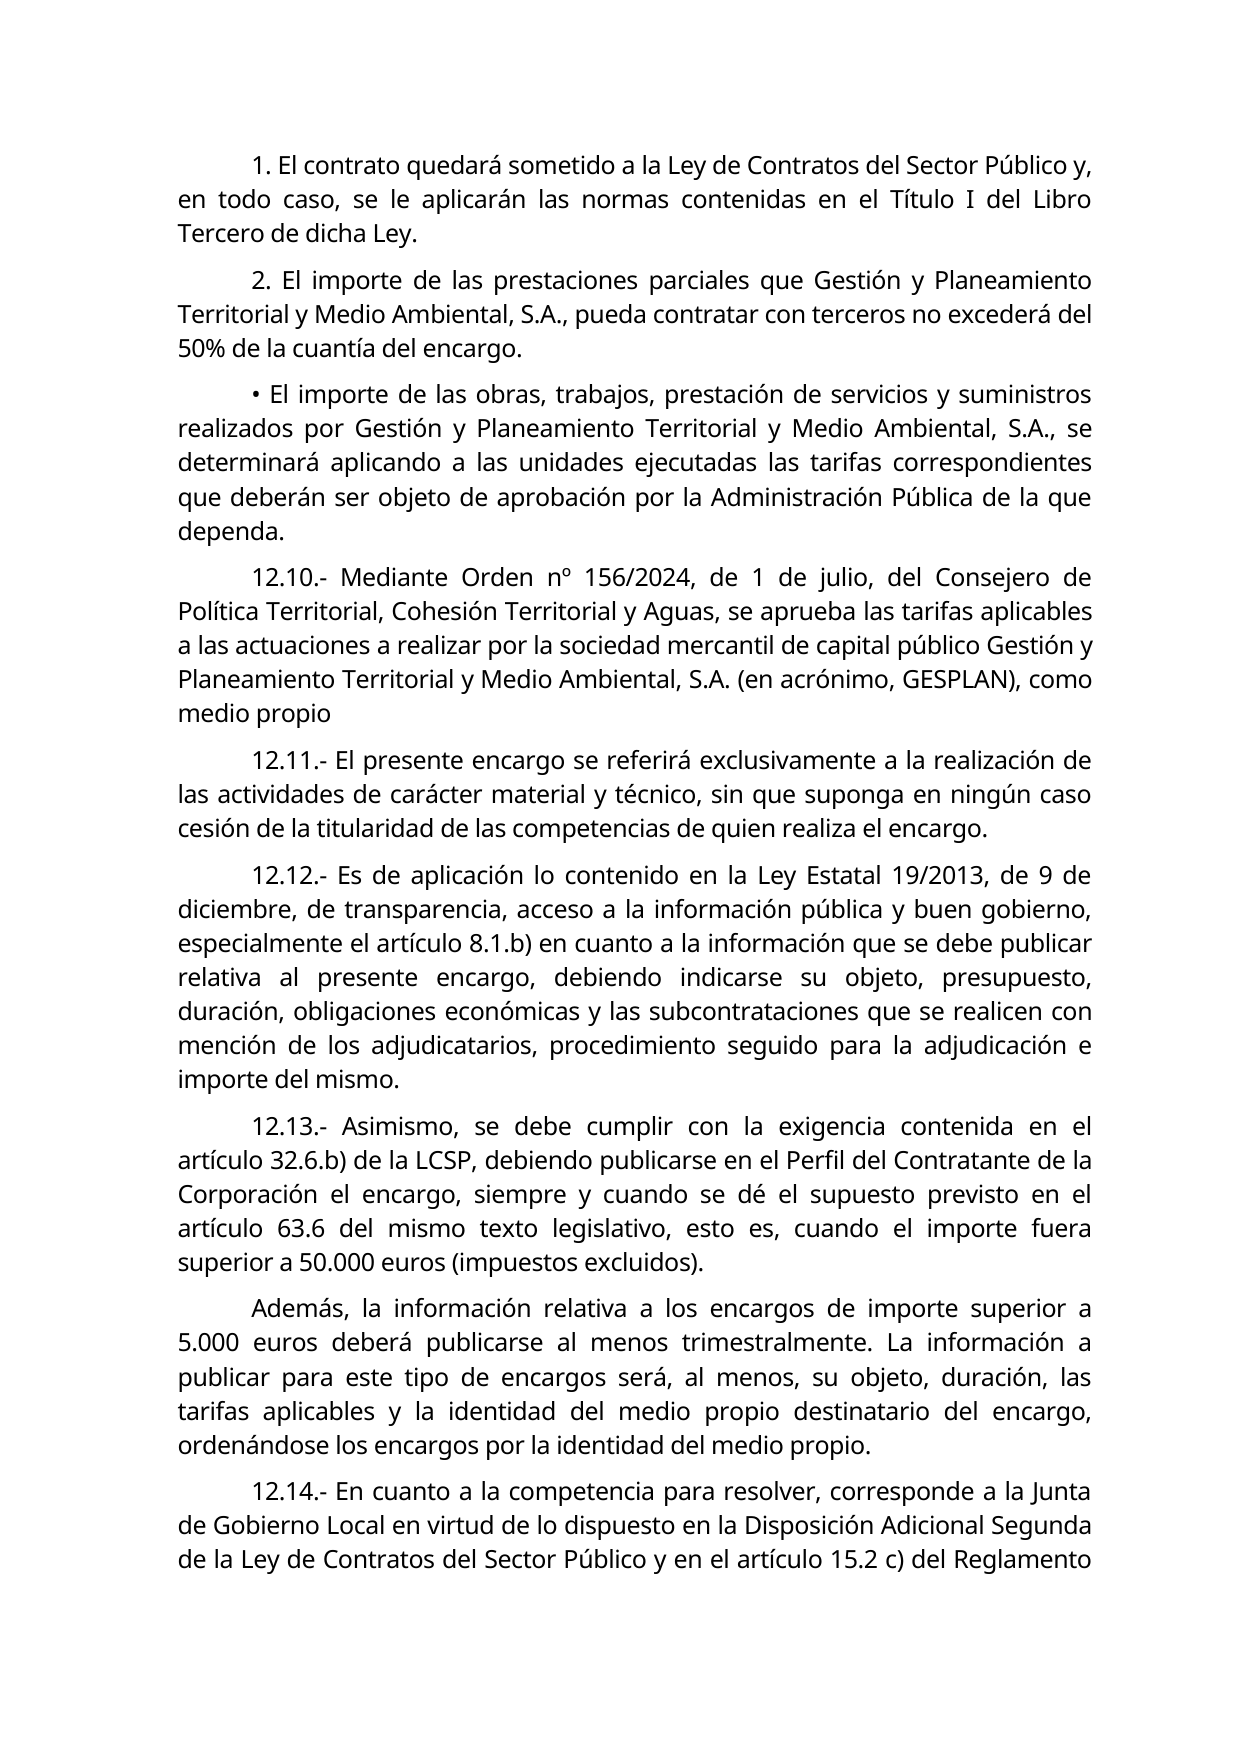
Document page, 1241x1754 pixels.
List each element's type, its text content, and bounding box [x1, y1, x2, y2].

text 12.10.- Mediante Orden nº 156/2024, de 1 de julio, del Consejero de Política Territorial, Cohesión Territorial y Aguas, se aprueba las tarifas aplicables a las actuaciones a realizar por la sociedad mercantil de capital público Gestión y Planeamiento Territorial y Medio Ambiental, S.A. (en acrónimo, GESPLAN), como medio propio [177, 560, 1093, 730]
text 2. El importe de las prestaciones parciales que Gestión y Planeamiento Territorial y Medio Ambiental, S.A., pueda contratar con terceros no excederá del 50% de la cuantía del encargo. [177, 262, 1093, 364]
text 12.14.- En cuanto a la competencia para resolver, corresponde a la Junta de Gobierno Local en virtud de lo dispuesto en la Disposición Adicional Segunda de la Ley de Contratos del Sector Público y en el artículo 15.2 c) del Reglamento [177, 1474, 1093, 1576]
text 12.11.- El presente encargo se referirá exclusivamente a la realización de las actividades de carácter material y técnico, sin que suponga en ningún caso cesión de la titularidad de las competencias de quien realiza el encargo. [177, 743, 1093, 845]
text • El importe de las obras, trabajos, prestación de servicios y suministros realizados por Gestión y Planeamiento Territorial y Medio Ambiental, S.A., se determinará aplicando a las unidades ejecutadas las tarifas correspondientes que deberán ser objeto de aprobación por la Administración Pública de la que dependa. [177, 377, 1093, 547]
text 12.13.- Asimismo, se debe cumplir con la exigencia contenida en el artículo 32.6.b) de la LCSP, debiendo publicarse en el Perfil del Contratante de la Corporación el encargo, siempre y cuando se dé el supuesto previsto en el artículo 63.6 del mismo texto legislativo, esto es, cuando el importe fuera superior a 50.000 euros (impuestos excluidos). [177, 1108, 1093, 1278]
text Además, la información relativa a los encargos de importe superior a 5.000 euros deberá publicarse al menos trimestralmente. La información a publicar para este tipo de encargos será, al menos, su objeto, duración, las tarifas aplicables y la identidad del medio propio destinatario del encargo, ordenándose los encargos por la identidad del medio propio. [177, 1291, 1093, 1461]
text 1. El contrato quedará sometido a la Ley de Contratos del Sector Público y, en todo caso, se le aplicarán las normas contenidas en el Título I del Libro Tercero de dicha Ley. [177, 148, 1093, 250]
text 12.12.- Es de aplicación lo contenido en la Ley Estatal 19/2013, de 9 de diciembre, de transparencia, acceso a la información pública y buen gobierno, especialmente el artículo 8.1.b) en cuanto a la información que se debe publicar relativa al presente encargo, debiendo indicarse su objeto, presupuesto, duración, obligaciones económicas y las subcontrataciones que se realicen con mención de los adjudicatarios, procedimiento seguido para la adjudicación e importe del mismo. [177, 857, 1093, 1096]
